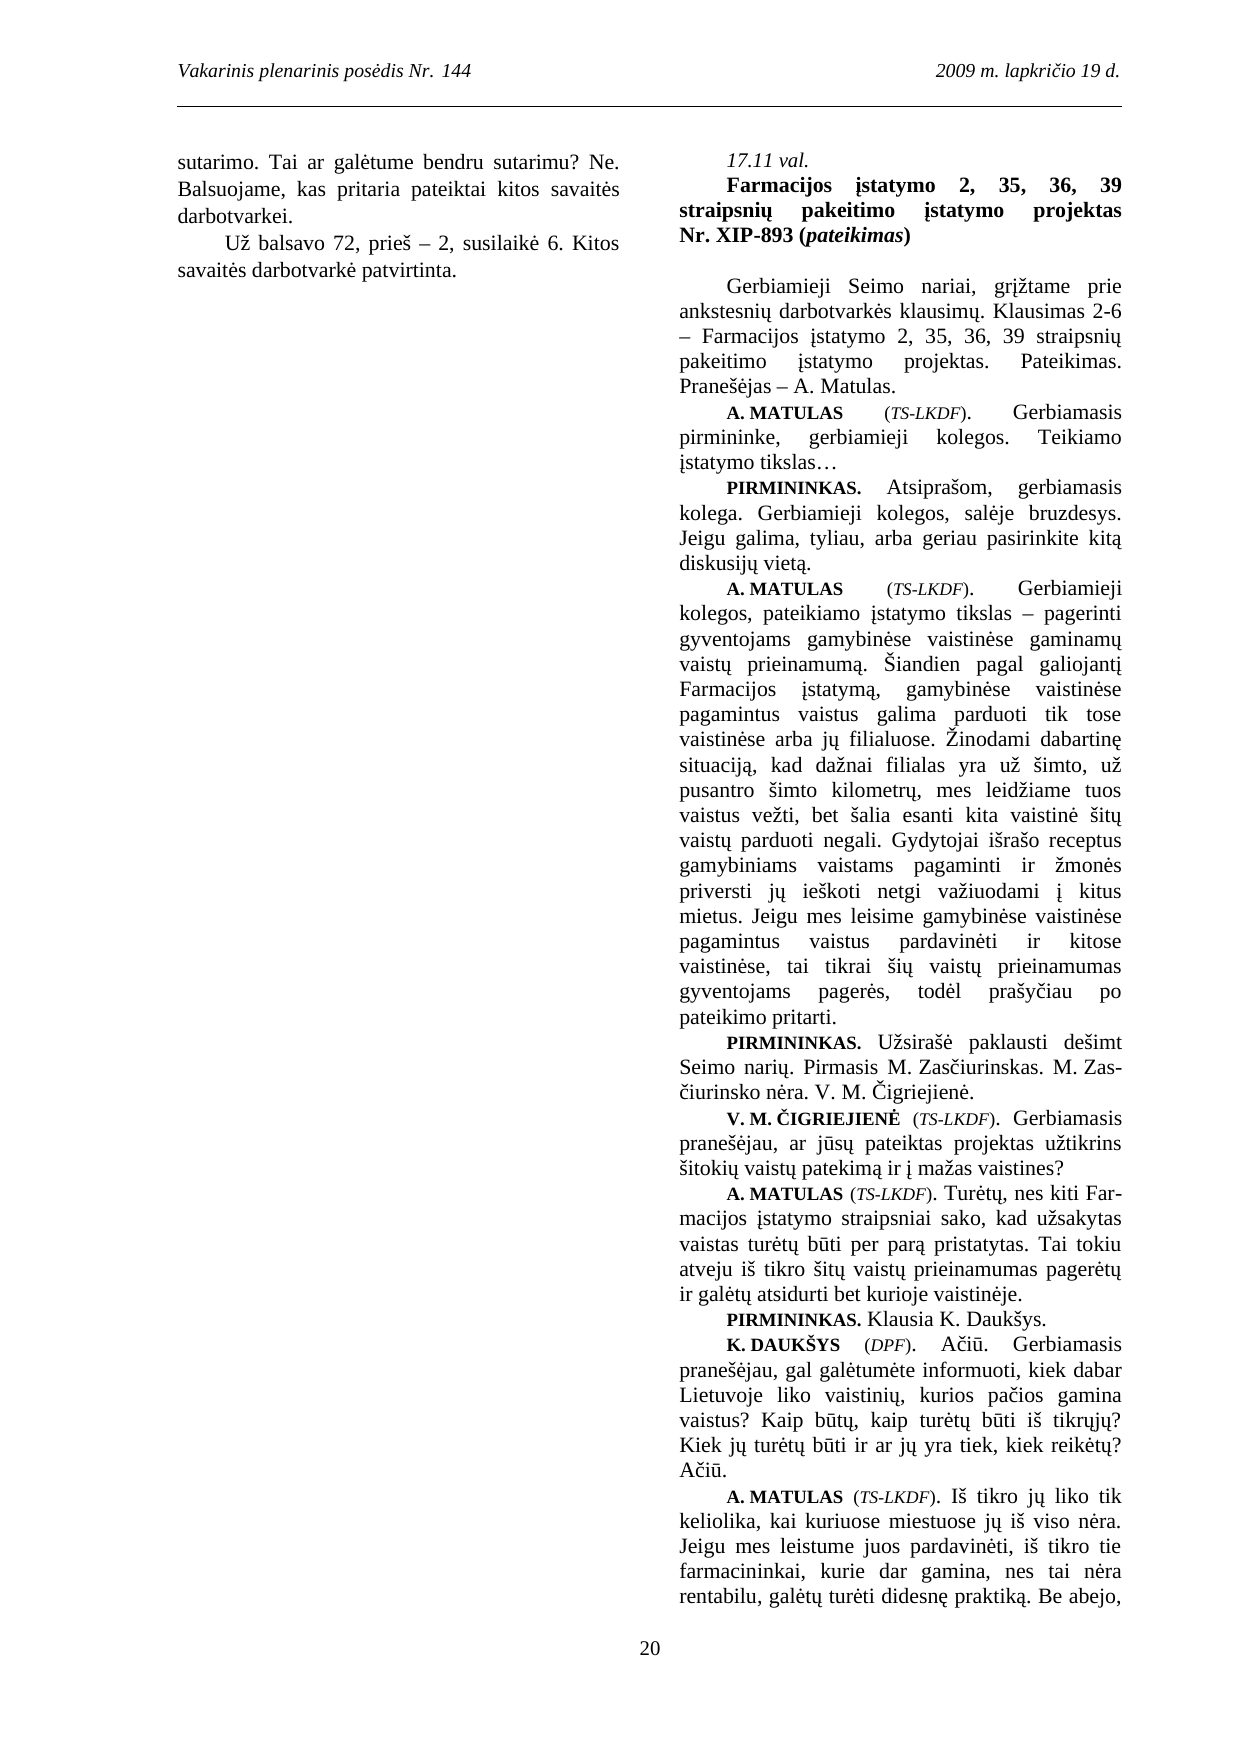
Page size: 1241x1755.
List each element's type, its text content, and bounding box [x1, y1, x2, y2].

text PIRMININKAS. Atsiprašom, gerbiamasis kolega. Gerbiamieji kolegos, salėje bruzdesys. Jeigu galima, tyliau, arba geriau pasirinkite kitą diskusijų vietą. [679, 474, 1122, 575]
text Už balsavo 72, prieš – 2, susilaikė 6. Kitos savaitės darbotvarkė patvirtinta. [177, 229, 620, 283]
text A. MATULAS (TS-LKDF). Iš tikro jų liko tik keliolika, kai kuriuose miestuose jų iš viso nėra. Jeigu mes leistume juos pardavinėti, iš tikro tie farmacininkai, kurie dar gamina, nes tai nėra rentabilu, galėtų turėti didesnę praktiką. Be abejo, [679, 1483, 1122, 1609]
text K. DAUKŠYS (DPF). Ačiū. Gerbiamasis pranešėjau, gal galėtumėte informuoti, kiek dabar Lietuvoje liko vaistinių, kurios pačios gamina vaistus? Kaip būtų, kaip turėtų būti iš tikrųjų? Kiek jų turėtų būti ir ar jų yra tiek, kiek reikėtų? Ačiū. [679, 1331, 1122, 1483]
text sutarimo. Tai ar galėtume bendru sutarimu? Ne. Balsuojame, kas pritaria pateiktai kitos savaitės darbotvarkei. [177, 148, 620, 229]
text A. MATULAS (TS-LKDF). Gerbiamasis pirmininke, gerbiamieji kolegos. Teikiamo įstatymo tikslas… [679, 399, 1122, 474]
text PIRMININKAS. Klausia K. Daukšys. [679, 1306, 1122, 1331]
text Gerbiamieji Seimo nariai, grįžtame prie ankstesnių darbotvarkės klausimų. Klausimas 2-6 – Farmacijos įstatymo 2, 35, 36, 39 straipsnių pakeitimo įstatymo projektas. Pateikimas. Pranešėjas – A. Matulas. [679, 273, 1122, 399]
text A. MATULAS (TS-LKDF). Gerbiamieji kolegos, pateikiamo įstatymo tikslas – pagerinti gyventojams gamybinėse vaistinėse gaminamų vaistų prieinamumą. Šiandien pagal galiojantį Farmacijos įstatymą, gamybinėse vaistinėse pagamintus vaistus galima parduoti tik tose vaistinėse arba jų filialuose. Žinodami dabartinę situaciją, kad dažnai filialas yra už šimto, už pusantro šimto kilometrų, mes leidžiame tuos vaistus vežti, bet šalia esanti kita vaistinė šitų vaistų parduoti negali. Gydytojai išrašo receptus gamybiniams vaistams pagaminti ir žmonės priversti jų ieškoti netgi važiuodami į kitus mietus. Jeigu mes leisime gamybinėse vaistinėse pagamintus vaistus pardavinėti ir kitose vaistinėse, tai tikrai šių vaistų prieinamumas gyventojams pagerės, todėl prašyčiau po pateikimo pritarti. [679, 575, 1122, 1029]
text 17.11 val. [726, 148, 1122, 172]
text A. MATULAS (TS-LKDF). Turėtų, nes kiti Far­macijos įstatymo straipsniai sako, kad užsakytas vaistas turėtų būti per parą pristatytas. Tai tokiu atveju iš tikro šitų vaistų prieinamumas pagerėtų ir galėtų atsidurti bet kurioje vaistinėje. [679, 1180, 1122, 1306]
text V. M. ČIGRIEJIENĖ (TS-LKDF). Gerbiamasis pranešėjau, ar jūsų pateiktas projektas užtikrins šitokių vaistų patekimą ir į mažas vaistines? [679, 1104, 1122, 1180]
text Farmacijos įstatymo 2, 35, 36, 39 straipsnių pakeitimo įstatymo projektas Nr. XIP-893 (pateikimas) [679, 172, 1122, 247]
text PIRMININKAS. Užsirašė paklausti dešimt Seimo narių. Pirmasis M. Zasčiurinskas. M. Zas­čiurinsko nėra. V. M. Čigriejienė. [679, 1029, 1122, 1104]
